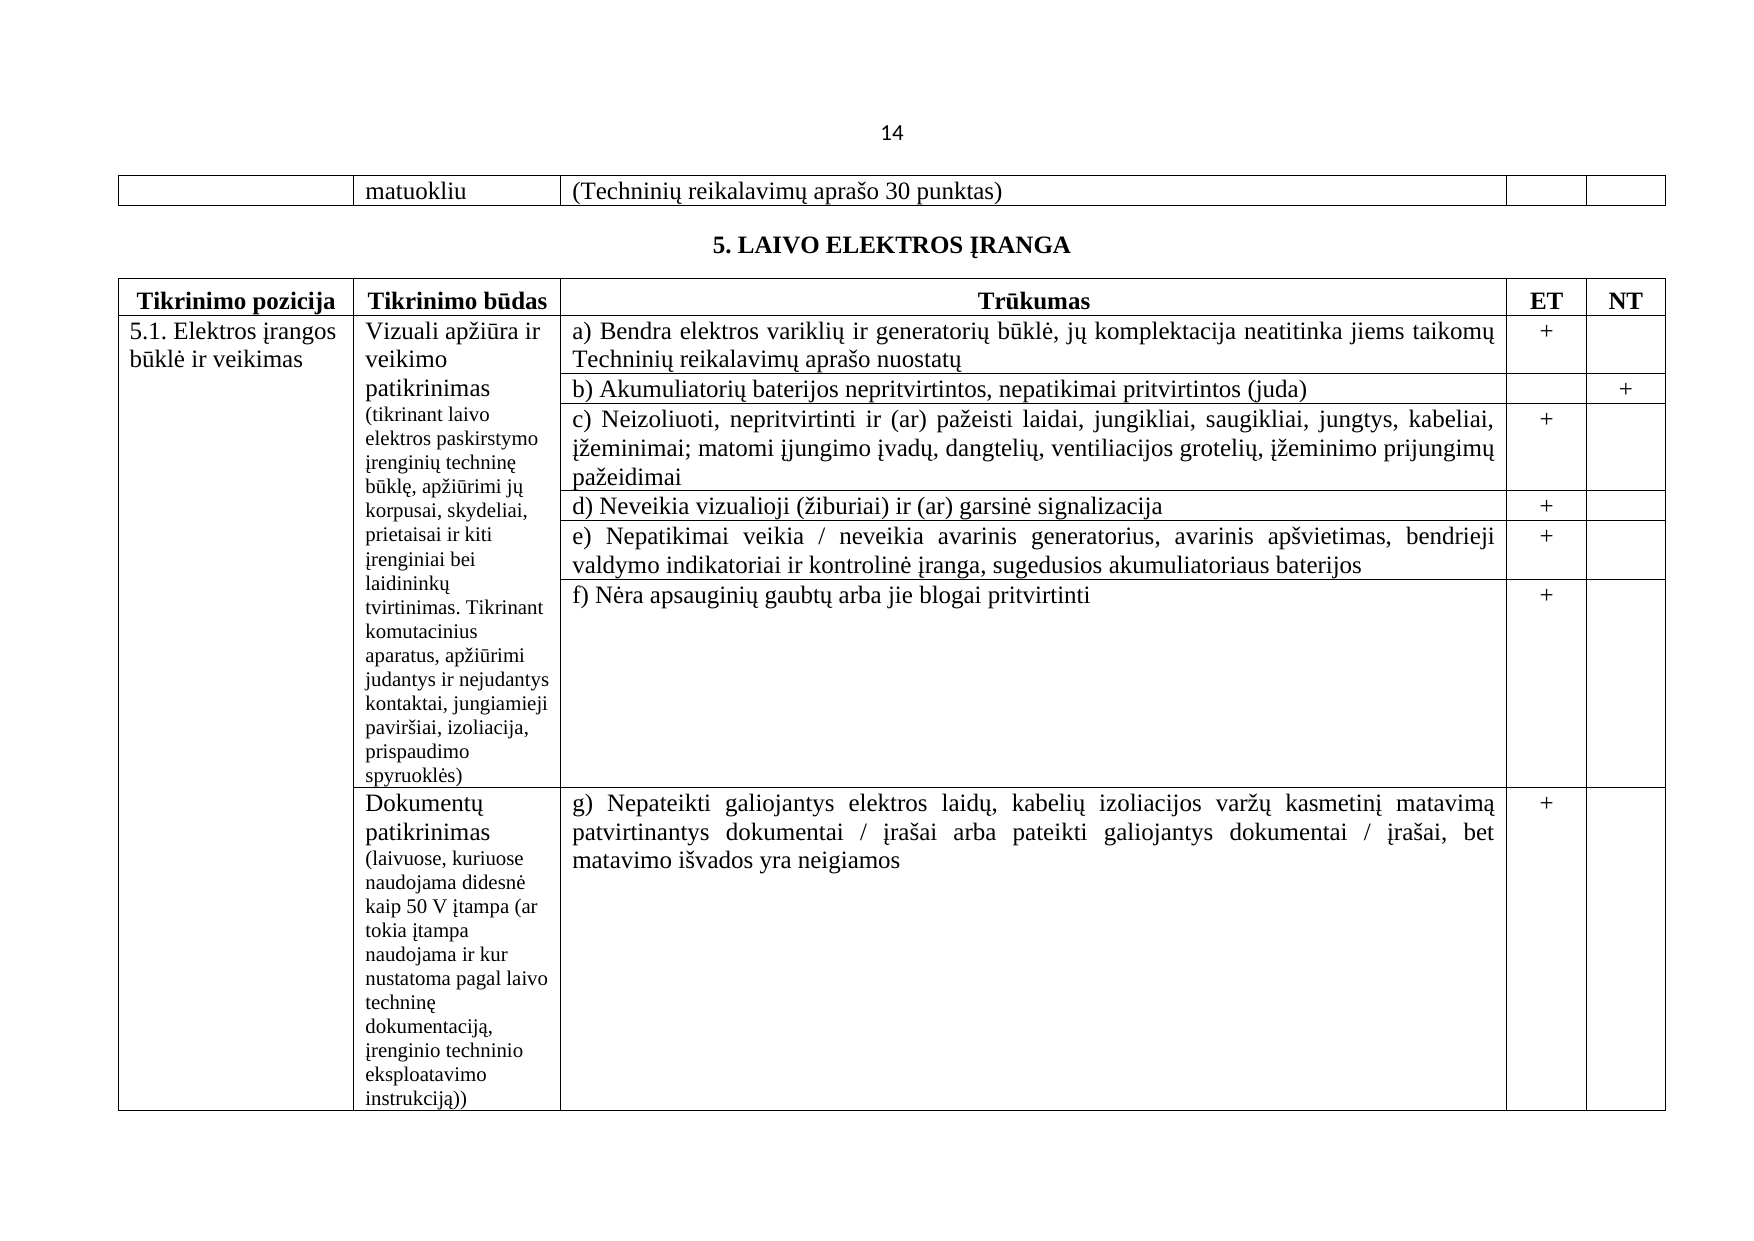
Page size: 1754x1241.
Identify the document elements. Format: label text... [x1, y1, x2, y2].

table_cell [1587, 316, 1665, 373]
text 5. LAIVO ELEKTROS ĮRANGA [118, 230, 1665, 258]
table_cell + [1507, 521, 1586, 579]
table_header Tikrinimo pozicija [119, 279, 353, 315]
table_cell [1587, 491, 1665, 520]
table_cell + [1507, 580, 1586, 787]
table_header Trūkumas [561, 279, 1506, 315]
table_header ET [1507, 279, 1586, 315]
table_header NT [1587, 279, 1665, 315]
table_cell [1587, 404, 1665, 490]
table_cell Dokumentų patikrinimas (laivuose, kuriuose naudojama didesnė kaip 50 V įtampa (ar tokia įtampa naudojama ir kur nustatoma pagal laivo techninę dokumentaciją, įrenginio techninio eksploatavimo instrukciją)) [354, 788, 560, 1110]
table_cell g) Nepateikti galiojantys elektros laidų, kabelių izoliacijos varžų kasmetinį matavimą patvirtinantys dokumentai / įrašai arba pateikti galiojantys dokumentai / įrašai, bet matavimo išvados yra neigiamos [561, 788, 1506, 1110]
table_cell 5.1. Elektros įrangos būklė ir veikimas [119, 316, 353, 1110]
table_cell [1507, 374, 1586, 403]
table_cell + [1507, 316, 1586, 373]
table_cell [1587, 176, 1665, 205]
table_cell [1587, 580, 1665, 787]
table_cell f) Nėra apsauginių gaubtų arba jie blogai pritvirtinti [561, 580, 1506, 787]
table_cell [1587, 788, 1665, 1110]
table_cell + [1507, 404, 1586, 490]
table_cell (Techninių reikalavimų aprašo 30 punktas) [561, 176, 1506, 205]
table_cell [119, 176, 353, 205]
table_cell + [1507, 788, 1586, 1110]
table_cell + [1587, 374, 1665, 403]
table_cell + [1507, 491, 1586, 520]
table_cell [1587, 521, 1665, 579]
table_cell Vizuali apžiūra ir veikimo patikrinimas (tikrinant laivo elektros paskirstymo įrenginių techninę būklę, apžiūrimi jų korpusai, skydeliai, prietaisai ir kiti įrenginiai bei laidininkų tvirtinimas. Tikrinant komutacinius aparatus, apžiūrimi judantys ir nejudantys kontaktai, jungiamieji paviršiai, izoliacija, prispaudimo spyruoklės) [354, 316, 560, 787]
table_cell e) Nepatikimai veikia / neveikia avarinis generatorius, avarinis apšvietimas, bendrieji valdymo indikatoriai ir kontrolinė įranga, sugedusios akumuliatoriaus baterijos [561, 521, 1506, 579]
table_cell [1507, 176, 1586, 205]
table_cell c) Neizoliuoti, nepritvirtinti ir (ar) pažeisti laidai, jungikliai, saugikliai, jungtys, kabeliai, įžeminimai; matomi įjungimo įvadų, dangtelių, ventiliacijos grotelių, įžeminimo prijungimų pažeidimai [561, 404, 1506, 490]
table_cell a) Bendra elektros variklių ir generatorių būklė, jų komplektacija neatitinka jiems taikomų Techninių reikalavimų aprašo nuostatų [561, 316, 1506, 373]
table_cell matuokliu [354, 176, 560, 205]
table_cell d) Neveikia vizualioji (žiburiai) ir (ar) garsinė signalizacija [561, 491, 1506, 520]
table_header Tikrinimo būdas [354, 279, 560, 315]
table_cell b) Akumuliatorių baterijos nepritvirtintos, nepatikimai pritvirtintos (juda) [561, 374, 1506, 403]
